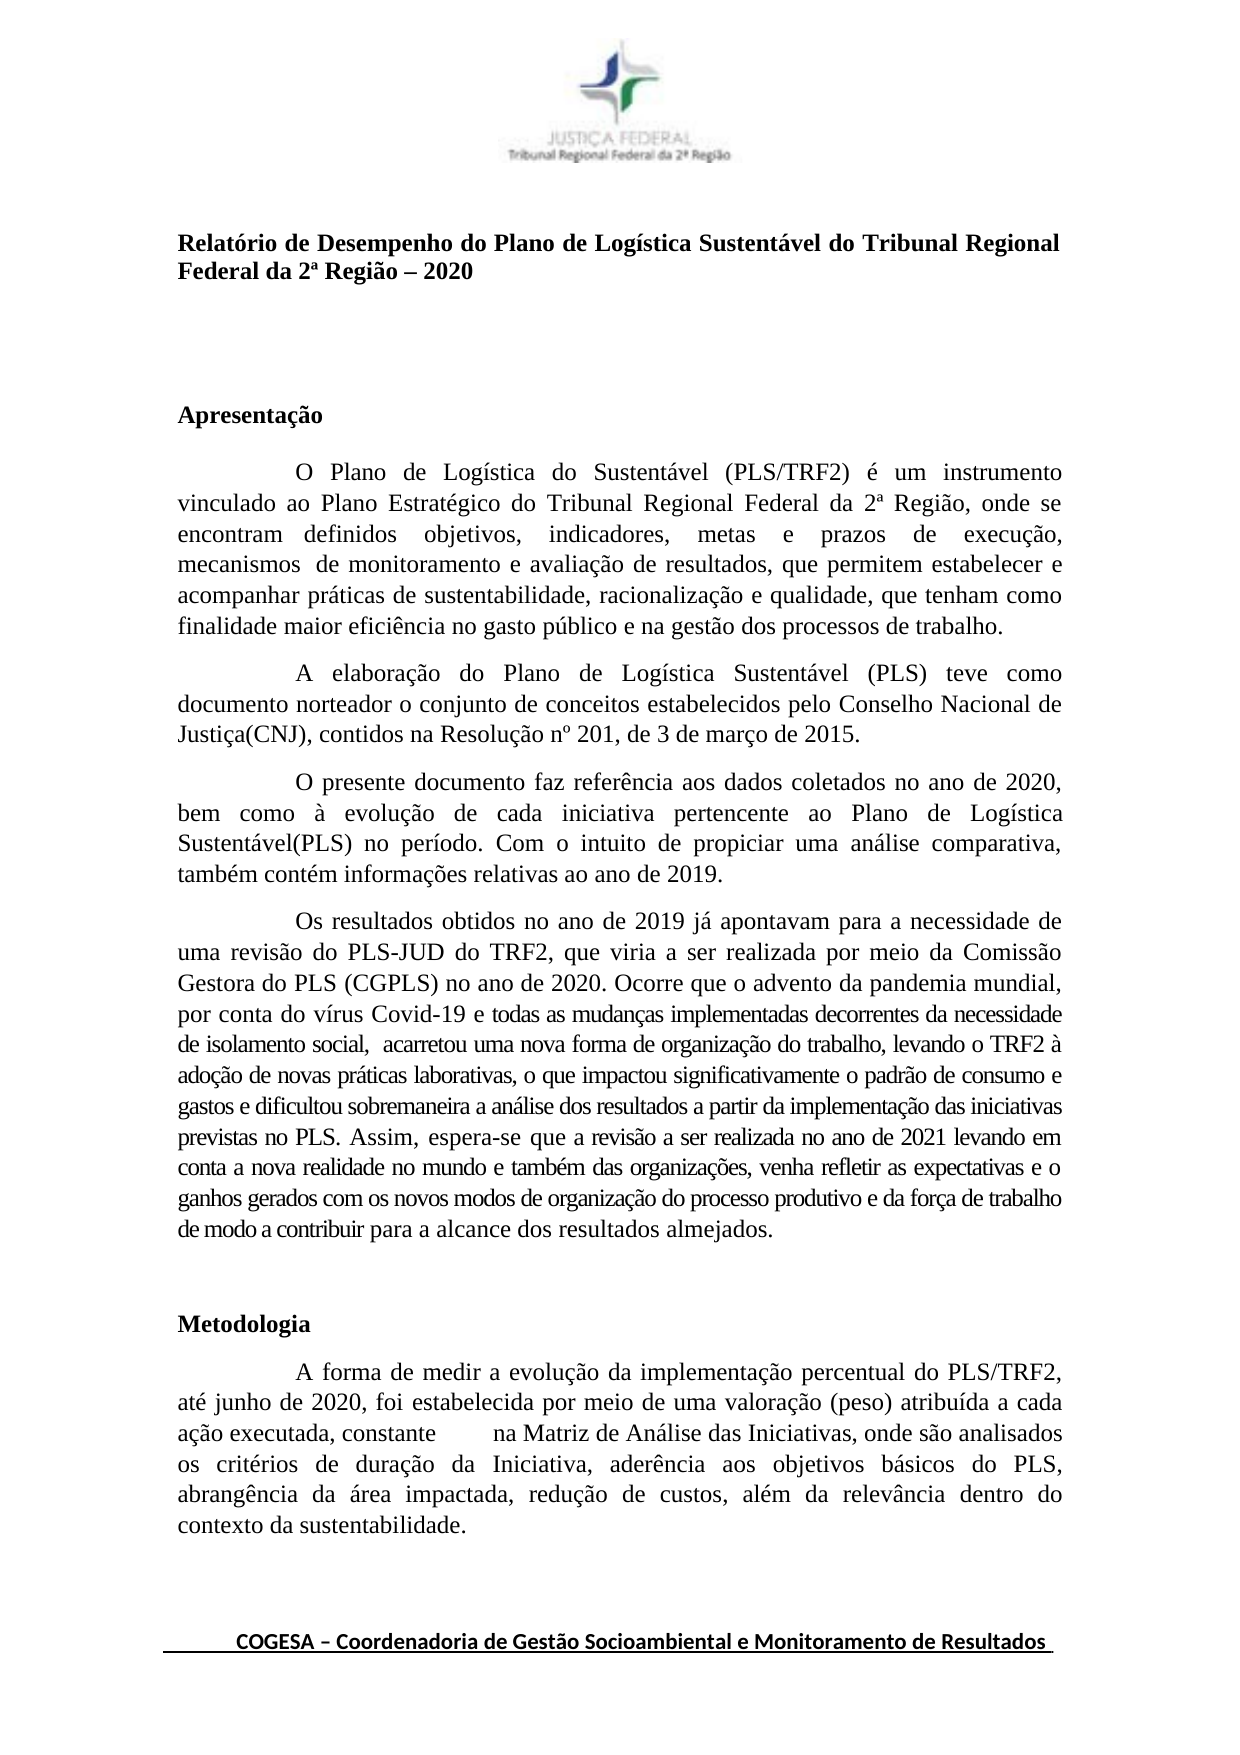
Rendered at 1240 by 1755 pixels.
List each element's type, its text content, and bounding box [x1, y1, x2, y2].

text A forma de medir a evolução da implementação percentual do PLS/TRF2, até junho de 2020, foi estabelecida por meio de uma valoração (peso) atribuída a cada ação executada, constante na Matriz de Análise das Iniciativas, onde são analisados os critérios de duração da Iniciativa, aderência aos objetivos básicos do PLS, abrangência da área impactada, redução de custos, além da relevância dentro do contexto da sustentabilidade. [177, 1357, 1063, 1539]
text O Plano de Logística do Sustentável (PLS/TRF2) é um instrumento vinculado ao Plano Estratégico do Tribunal Regional Federal da 2ª Região, onde se encontram definidos objetivos, indicadores, metas e prazos de execução, mecanismos de monitoramento e avaliação de resultados, que permitem estabelecer e acompanhar práticas de sustentabilidade, racionalização e qualidade, que tenham como finalidade maior eficiência no gasto público e na gestão dos processos de trabalho. [177, 457, 1063, 640]
text A elaboração do Plano de Logística Sustentável (PLS) teve como documento norteador o conjunto de conceitos estabelecidos pelo Conselho Nacional de Justiça(CNJ), contidos na Resolução nº 201, de 3 de março de 2015. [177, 658, 1063, 748]
text Metodologia [177, 1309, 1123, 1338]
text O presente documento faz referência aos dados coletados no ano de 2020, bem como à evolução de cada iniciativa pertencente ao Plano de Logística Sustentável(PLS) no período. Com o intuito de propiciar uma análise comparativa, também contém informações relativas ao ano de 2019. [177, 767, 1063, 888]
text Os resultados obtidos no ano de 2019 já apontavam para a necessidade de uma revisão do PLS-JUD do TRF2, que viria a ser realizada por meio da Comissão Gestora do PLS (CGPLS) no ano de 2020. Ocorre que o advento da pandemia mundial, por conta do vírus Covid-19 e todas as mudanças implementadas decorrentes da necessidade de isolamento social, acarretou uma nova forma de organização do trabalho, levando o TRF2 à adoção de novas práticas laborativas, o que impactou significativamente o padrão de consumo e gastos e dificultou sobremaneira a análise dos resultados a partir da implementação das iniciativas previstas no PLS. Assim, espera-se que a revisão a ser realizada no ano de 2021 levando em conta a nova realidade no mundo e também das organizações, venha refletir as expectativas e o ganhos gerados com os novos modos de organização do processo produtivo e da força de trabalho de modo a contribuir para a alcance dos resultados almejados. [177, 906, 1063, 1242]
text Relatório de Desempenho do Plano de Logística Sustentável do Tribunal Regional Federal da 2ª Região – 2020 [177, 228, 1123, 285]
text Apresentação [177, 400, 1123, 429]
